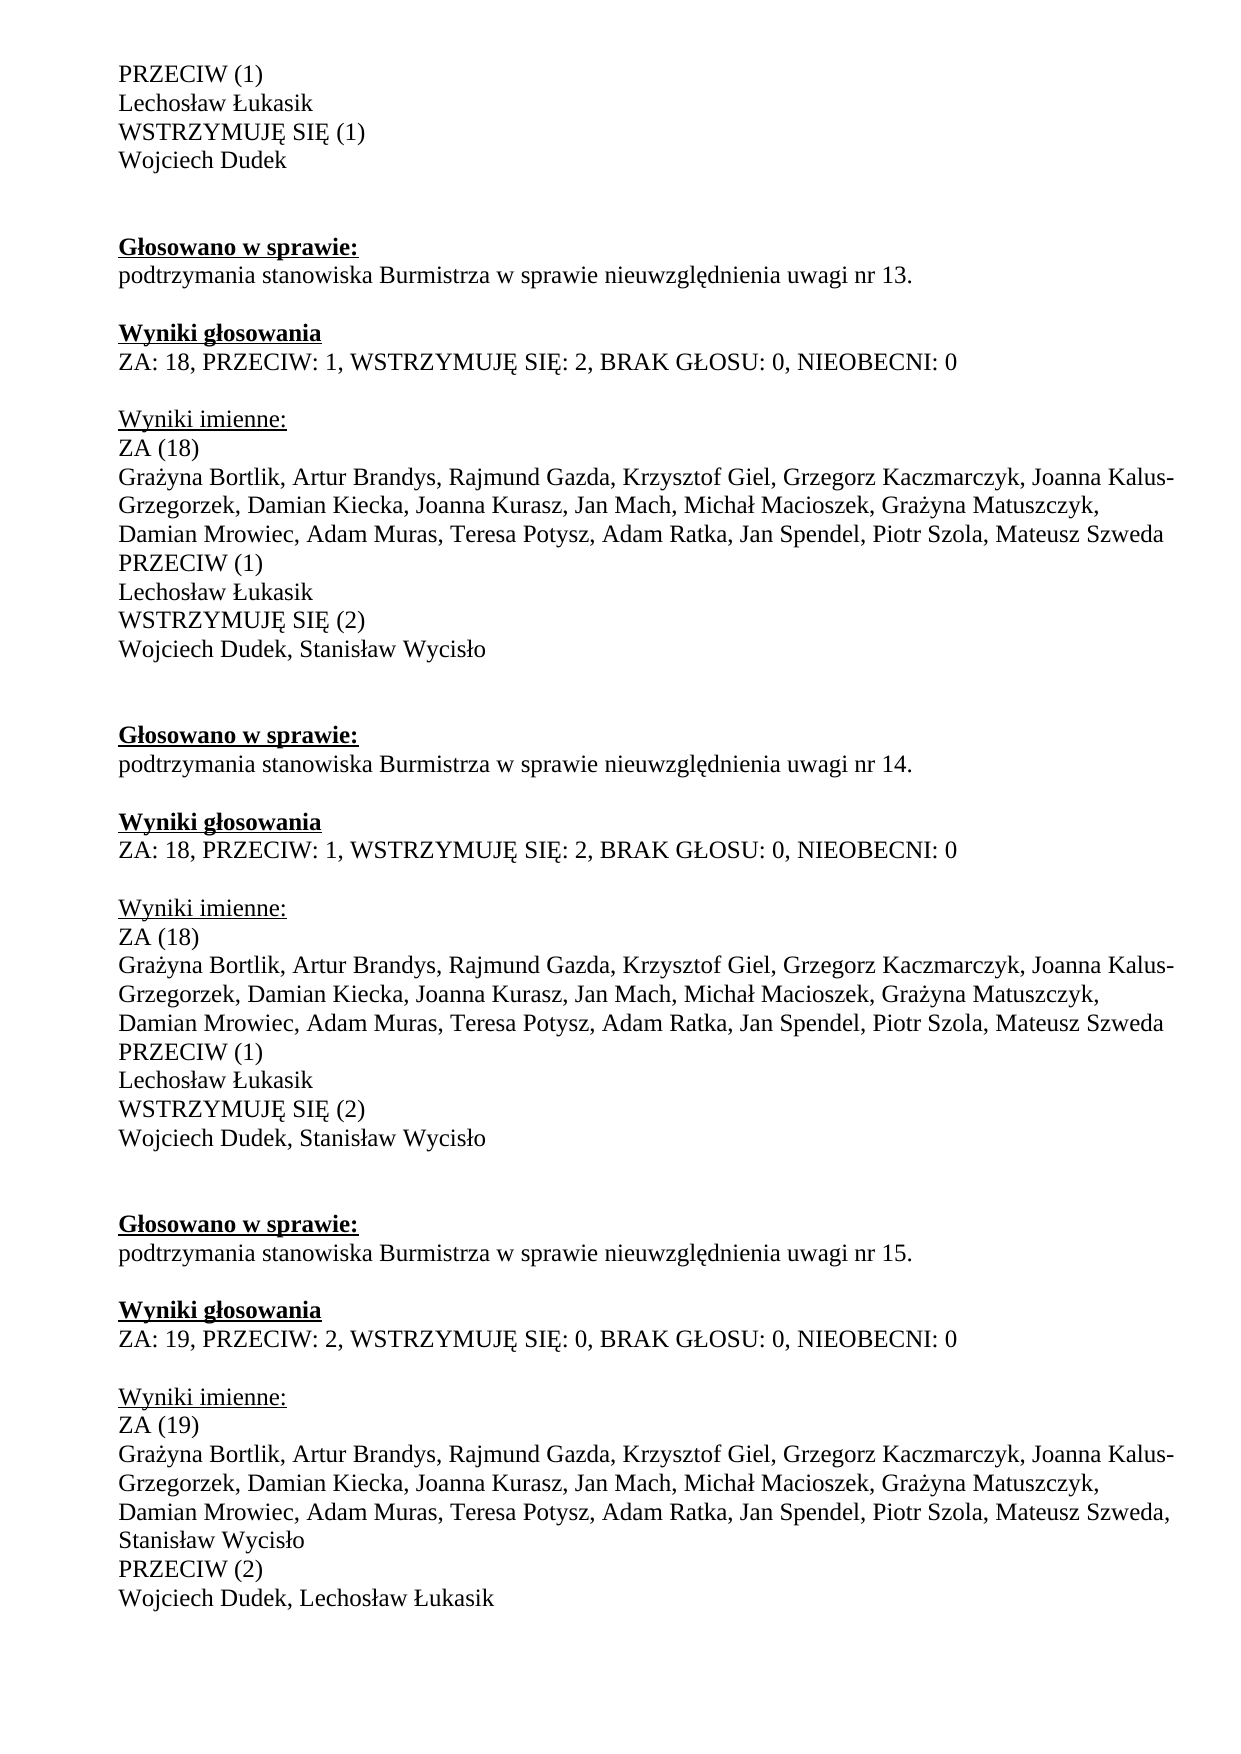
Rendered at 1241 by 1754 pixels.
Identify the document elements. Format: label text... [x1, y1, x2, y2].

text PRZECIW (1) Lechosław Łukasik WSTRZYMUJĘ SIĘ (1) Wojciech Dudek Głosowano w sprawie: podtrzymania stanowiska Burmistrza w sprawie nieuwzględnienia uwagi nr 13. Wyniki głosowania ZA: 18, PRZECIW: 1, WSTRZYMUJĘ SIĘ: 2, BRAK GŁOSU: 0, NIEOBECNI: 0 Wyniki imienne: ZA (18) Grażyna Bortlik, Artur Brandys, Rajmund Gazda, Krzysztof Giel, Grzegorz Kaczmarczyk, Joanna Kalus-Grzegorzek, Damian Kiecka, Joanna Kurasz, Jan Mach, Michał Macioszek, Grażyna Matuszczyk, Damian Mrowiec, Adam Muras, Teresa Potysz, Adam Ratka, Jan Spendel, Piotr Szola, Mateusz Szweda PRZECIW (1) Lechosław Łukasik WSTRZYMUJĘ SIĘ (2) Wojciech Dudek, Stanisław Wycisło Głosowano w sprawie: podtrzymania stanowiska Burmistrza w sprawie nieuwzględnienia uwagi nr 14. Wyniki głosowania ZA: 18, PRZECIW: 1, WSTRZYMUJĘ SIĘ: 2, BRAK GŁOSU: 0, NIEOBECNI: 0 Wyniki imienne: ZA (18) Grażyna Bortlik, Artur Brandys, Rajmund Gazda, Krzysztof Giel, Grzegorz Kaczmarczyk, Joanna Kalus-Grzegorzek, Damian Kiecka, Joanna Kurasz, Jan Mach, Michał Macioszek, Grażyna Matuszczyk, Damian Mrowiec, Adam Muras, Teresa Potysz, Adam Ratka, Jan Spendel, Piotr Szola, Mateusz Szweda PRZECIW (1) Lechosław Łukasik WSTRZYMUJĘ SIĘ (2) Wojciech Dudek, Stanisław Wycisło Głosowano w sprawie: podtrzymania stanowiska Burmistrza w sprawie nieuwzględnienia uwagi nr 15. Wyniki głosowania ZA: 19, PRZECIW: 2, WSTRZYMUJĘ SIĘ: 0, BRAK GŁOSU: 0, NIEOBECNI: 0 Wyniki imienne: ZA (19) Grażyna Bortlik, Artur Brandys, Rajmund Gazda, Krzysztof Giel, Grzegorz Kaczmarczyk, Joanna Kalus-Grzegorzek, Damian Kiecka, Joanna Kurasz, Jan Mach, Michał Macioszek, Grażyna Matuszczyk, Damian Mrowiec, Adam Muras, Teresa Potysz, Adam Ratka, Jan Spendel, Piotr Szola, Mateusz Szweda, Stanisław Wycisło PRZECIW (2) Wojciech Dudek, Lechosław Łukasik [118, 59, 1181, 1669]
